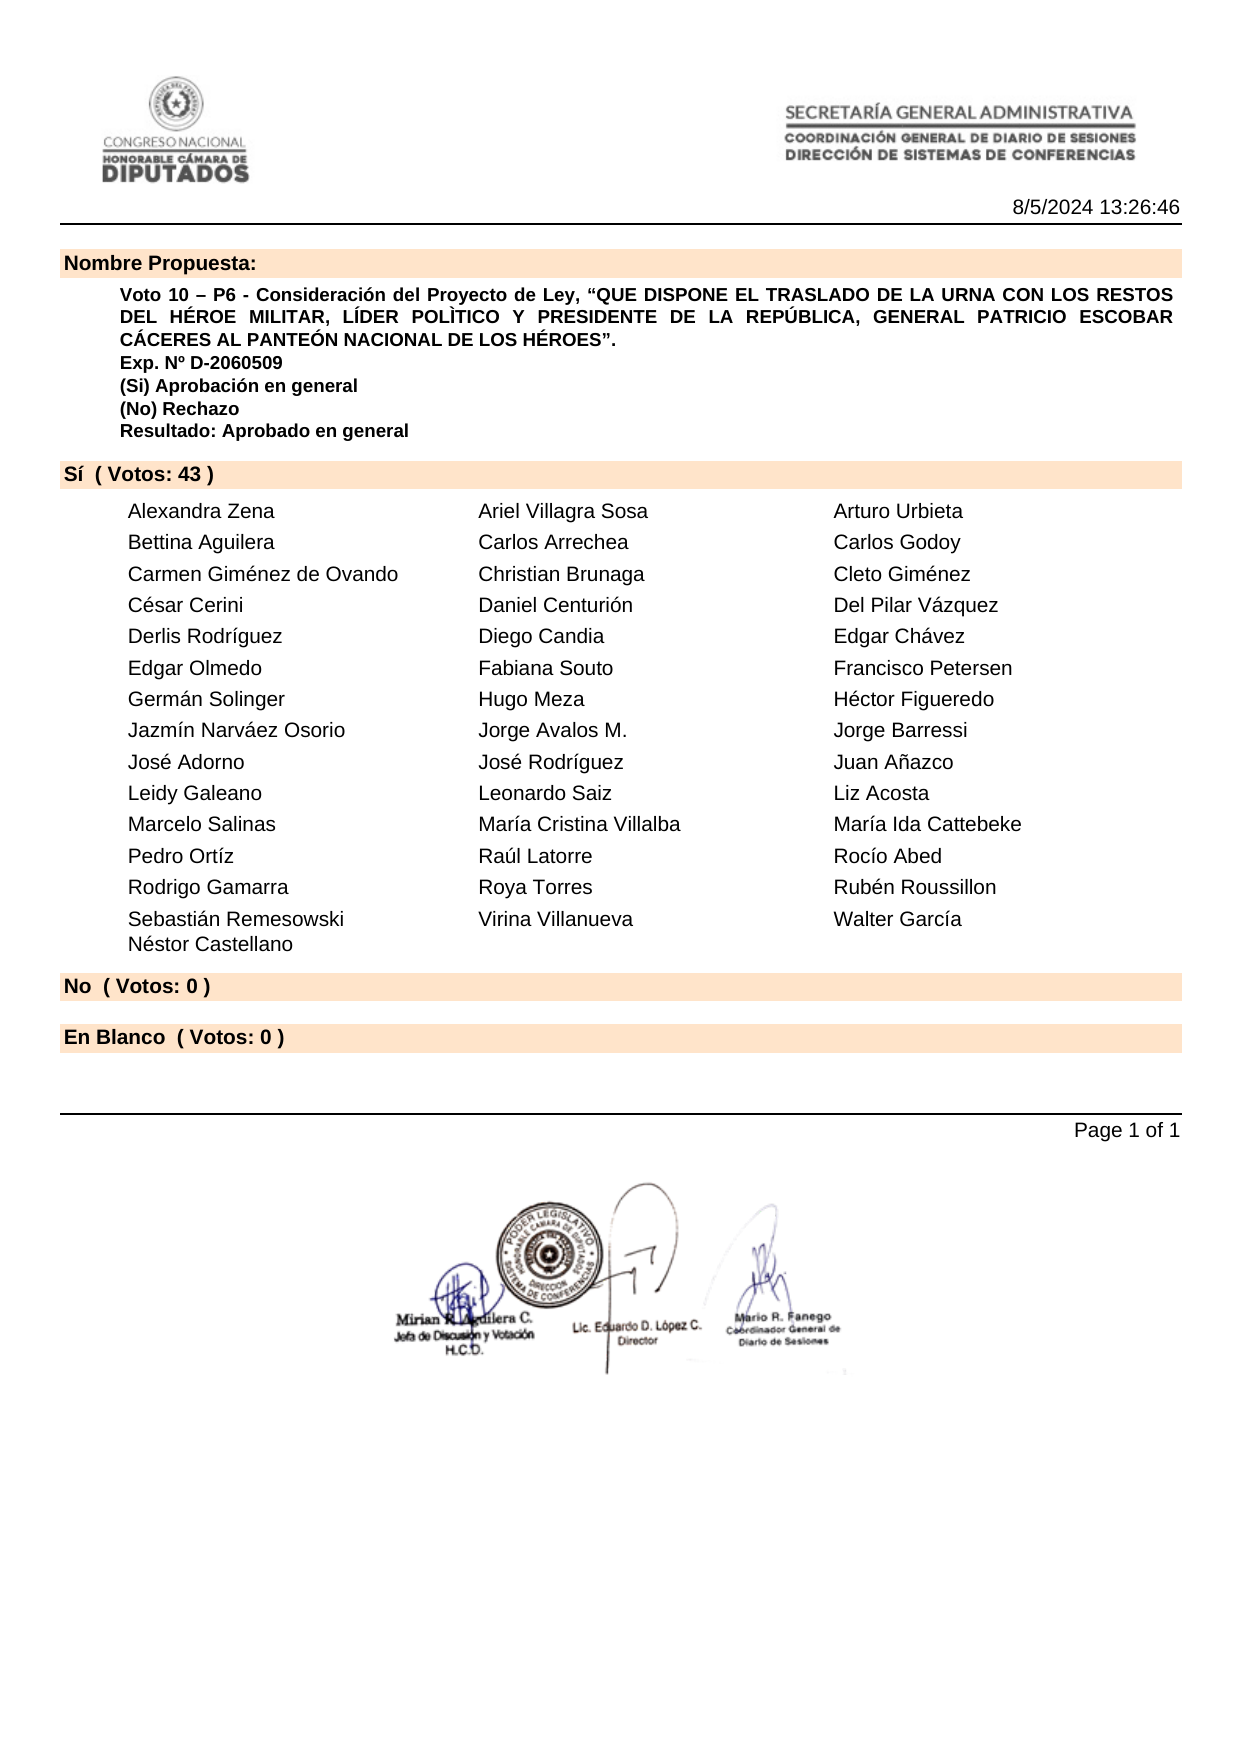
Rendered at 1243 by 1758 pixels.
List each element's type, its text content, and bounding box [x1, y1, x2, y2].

table_cell Cleto Giménez [830, 560, 1167, 589]
table_cell [118, 444, 1176, 461]
table_cell [1182, 529, 1189, 557]
table_cell [1182, 623, 1189, 652]
table_cell Francisco Petersen [830, 654, 1167, 683]
table_cell En Blanco ( Votos: 0 ) [60, 1024, 1182, 1053]
table_cell Page 1 of 1 [825, 1117, 1182, 1151]
table_cell [1182, 843, 1189, 871]
table_cell César Cerini [125, 592, 461, 620]
table_cell Sí ( Votos: 43 ) [60, 461, 1182, 489]
table_cell [1182, 1024, 1189, 1053]
table_cell José Rodríguez [475, 749, 814, 777]
table_cell [461, 1084, 475, 1112]
table_cell [1182, 654, 1189, 683]
table_cell Fabiana Souto [475, 654, 814, 683]
table_cell [475, 1084, 814, 1112]
table_cell [1182, 686, 1189, 714]
table_cell [1182, 489, 1189, 498]
table_cell [60, 278, 1182, 283]
table_cell [1182, 973, 1189, 1001]
table_cell [60, 1001, 1182, 1024]
table_cell No ( Votos: 0 ) [60, 973, 1182, 1001]
table_cell [1182, 874, 1189, 902]
table_cell [1182, 592, 1189, 620]
table_cell [1176, 284, 1189, 461]
table_cell [60, 228, 1182, 249]
table_cell [1182, 560, 1189, 589]
table_cell [1167, 498, 1182, 973]
table_cell María Cristina Villalba [475, 811, 814, 840]
table_cell [60, 1053, 1182, 1075]
table_header [60, 189, 648, 223]
table_cell María Ida Cattebeke [830, 811, 1167, 840]
table_cell [814, 498, 830, 973]
table_cell Roya Torres [475, 874, 814, 902]
table_cell [1182, 461, 1189, 489]
table_cell [1182, 717, 1189, 746]
table_cell Juan Añazco [830, 749, 1167, 777]
table_cell Raúl Latorre [475, 843, 814, 871]
table_cell Héctor Figueredo [830, 686, 1167, 714]
table_cell [60, 1075, 1182, 1084]
table_cell [461, 498, 475, 973]
table_cell [60, 284, 118, 461]
table_cell Walter García [830, 905, 1167, 956]
table_cell Edgar Olmedo [125, 654, 461, 683]
table_cell Bettina Aguilera [125, 529, 461, 557]
table_cell [60, 1117, 825, 1151]
table_cell [1182, 1001, 1189, 1024]
table_cell Carmen Giménez de Ovando [125, 560, 461, 589]
table_cell [60, 489, 1182, 498]
table_cell Rocío Abed [830, 843, 1167, 871]
table_cell Christian Brunaga [475, 560, 814, 589]
table_cell [1182, 749, 1189, 777]
table_cell [1182, 956, 1189, 973]
table_cell [1182, 498, 1189, 526]
table_cell [475, 956, 814, 973]
table_cell Rodrigo Gamarra [125, 874, 461, 902]
table_cell Ariel Villagra Sosa [475, 498, 814, 526]
table_header [1182, 189, 1189, 223]
table_cell Nombre Propuesta: [60, 249, 1182, 278]
table_header 8/5/2024 13:26:46 [648, 189, 1182, 223]
table_cell Pedro Ortíz [125, 843, 461, 871]
table_cell Del Pilar Vázquez [830, 592, 1167, 620]
table_cell Marcelo Salinas [125, 811, 461, 840]
table_cell [60, 1084, 124, 1112]
table_cell [1182, 1053, 1189, 1075]
table_cell [1182, 249, 1189, 278]
table_cell [60, 498, 124, 973]
table_cell [1182, 1075, 1189, 1084]
table_cell [1182, 905, 1189, 956]
table_cell Jazmín Narváez Osorio [125, 717, 461, 746]
table_cell Rubén Roussillon [830, 874, 1167, 902]
table_cell [125, 956, 461, 973]
table_cell Arturo Urbieta [830, 498, 1167, 526]
table_cell [830, 956, 1167, 973]
table_cell [1182, 811, 1189, 840]
table_cell Diego Candia [475, 623, 814, 652]
table_cell Carlos Godoy [830, 529, 1167, 557]
table_cell [1182, 780, 1189, 808]
table_cell [1167, 1084, 1182, 1112]
table_cell Hugo Meza [475, 686, 814, 714]
table_cell Edgar Chávez [830, 623, 1167, 652]
table_cell Derlis Rodríguez [125, 623, 461, 652]
table_cell Daniel Centurión [475, 592, 814, 620]
table_cell [125, 1084, 461, 1112]
table_cell Germán Solinger [125, 686, 461, 714]
table_cell Alexandra Zena [125, 498, 461, 526]
table_cell [830, 1084, 1167, 1112]
table_cell [1182, 228, 1189, 249]
table_cell [814, 1084, 830, 1112]
table_cell Leonardo Saiz [475, 780, 814, 808]
table_cell [1182, 1084, 1189, 1112]
table_cell Leidy Galeano [125, 780, 461, 808]
table_cell Voto 10 – P6 - Consideración del Proyecto de Ley, “QUE DISPONE EL TRASLADO DE LA URNA CON LOS RESTOS DEL HÉROE MILITAR, LÍDER POLÌTICO Y PRESIDENTE DE LA REPÚBLICA, GENERAL PATRICIO ESCOBAR CÁCERES AL PANTEÓN NACIONAL DE LOS HÉROES”. Exp. Nº D-2060509 (Si) Aprobación en general (No) Rechazo Resultado: Aprobado en general [118, 284, 1176, 443]
table_cell Jorge Barressi [830, 717, 1167, 746]
table_cell Virina Villanueva [475, 905, 814, 956]
table_cell Jorge Avalos M. [475, 717, 814, 746]
table_cell Sebastián Remesowski Néstor Castellano [125, 905, 461, 956]
table_cell [1182, 1117, 1189, 1151]
table_cell Liz Acosta [830, 780, 1167, 808]
table_cell Carlos Arrechea [475, 529, 814, 557]
table_cell José Adorno [125, 749, 461, 777]
